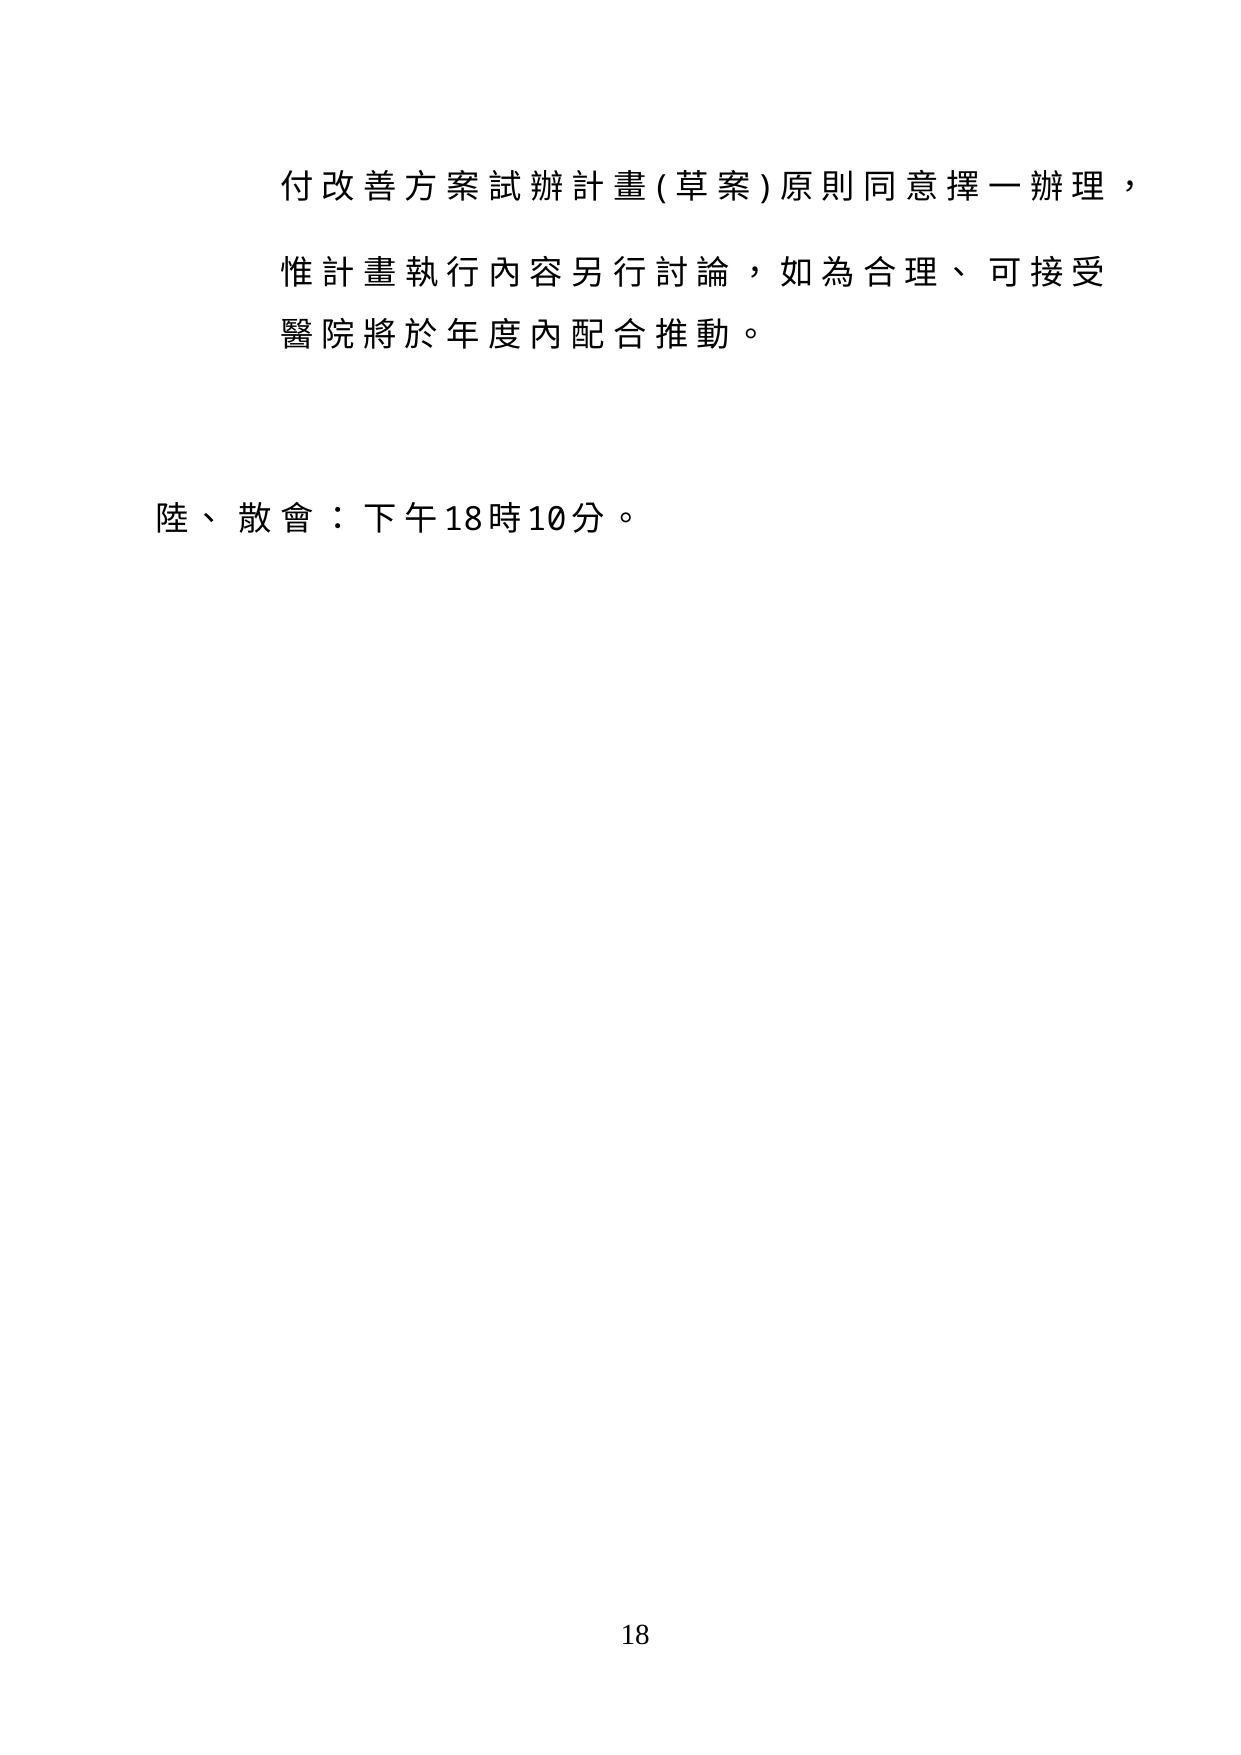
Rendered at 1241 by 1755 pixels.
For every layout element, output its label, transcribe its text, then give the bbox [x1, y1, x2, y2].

text 結論：本案高血壓、精神分裂、早期療育等醫療給付改善方案試辦計畫(草案)原則同意擇一辦理，惟計畫執行內容另行討論，如為合理、可接受醫院將於年度內配合推動。 [176, 103, 1119, 353]
text 陸、散會：下午18時10分。 [151, 434, 1119, 559]
